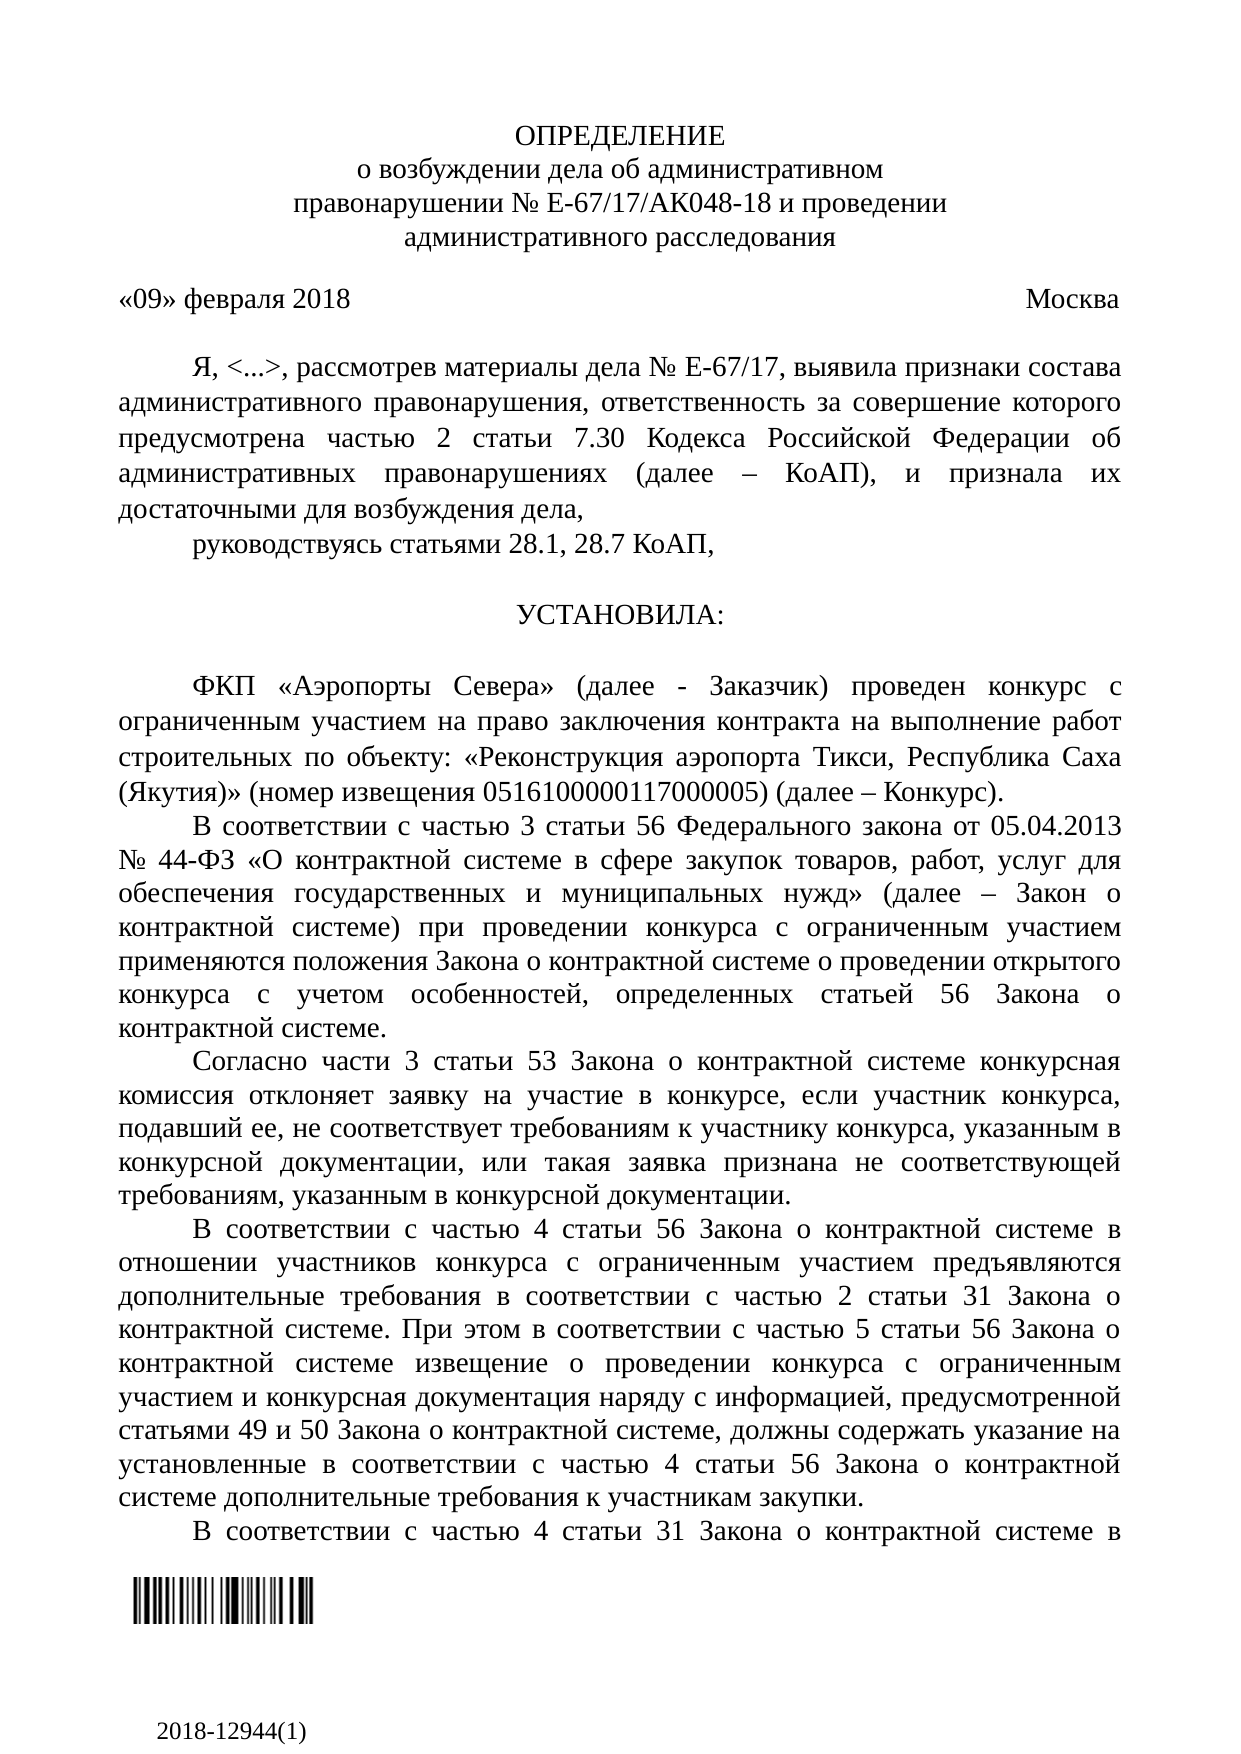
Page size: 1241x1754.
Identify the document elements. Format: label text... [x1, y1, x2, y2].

picture [118, 1577, 331, 1624]
text ФКП «Аэропорты Севера» (далее - Заказчик) проведен конкурс с ограниченным участием на право заключения контракта на выполнение работ строительных по объекту: «Реконструкция аэропорта Тикси, Республика Саха (Якутия)» (номер извещения 0516100000117000005) (далее – Конкурс). [118, 667, 1122, 808]
text В соответствии с частью 4 статьи 31 Закона о контрактной системе в [118, 1513, 1122, 1546]
text о возбуждении дела об административном [118, 152, 1122, 185]
text «09» февраля 2018 Москва [118, 281, 1122, 314]
text ОПРЕДЕЛЕНИЕ [118, 118, 1122, 152]
text руководствуясь статьями 28.1, 28.7 КоАП, [118, 525, 1122, 561]
text УСТАНОВИЛА: [118, 596, 1122, 631]
text правонарушении № Е-67/17/АК048-18 и проведении [118, 185, 1122, 219]
text Согласно части 3 статьи 53 Закона о контрактной системе конкурсная комиссия отклоняет заявку на участие в конкурсе, если участник конкурса, подавший ее, не соответствует требованиям к участнику конкурса, указанным в конкурсной документации, или такая заявка признана не соответствующей требованиям, указанным в конкурсной документации. [118, 1043, 1122, 1211]
text Я, <...>, рассмотрев материалы дела № Е-67/17, выявила признаки состава административного правонарушения, ответственность за совершение которого предусмотрена частью 2 статьи 7.30 Кодекса Российской Федерации об административных правонарушениях (далее – КоАП), и признала их достаточными для возбуждения дела, [118, 348, 1122, 525]
text В соответствии с частью 4 статьи 56 Закона о контрактной системе в отношении участников конкурса с ограниченным участием предъявляются дополнительные требования в соответствии с частью 2 статьи 31 Закона о контрактной системе. При этом в соответствии с частью 5 статьи 56 Закона о контрактной системе извещение о проведении конкурса с ограниченным участием и конкурсная документация наряду с информацией, предусмотренной статьями 49 и 50 Закона о контрактной системе, должны содержать указание на установленные в соответствии с частью 4 статьи 56 Закона о контрактной системе дополнительные требования к участникам закупки. [118, 1211, 1122, 1513]
text административного расследования [118, 219, 1122, 252]
text В соответствии с частью 3 статьи 56 Федерального закона от 05.04.2013 № 44-ФЗ «О контрактной системе в сфере закупок товаров, работ, услуг для обеспечения государственных и муниципальных нужд» (далее – Закон о контрактной системе) при проведении конкурса с ограниченным участием применяются положения Закона о контрактной системе о проведении открытого конкурса с учетом особенностей, определенных статьей 56 Закона о контрактной системе. [118, 808, 1122, 1043]
